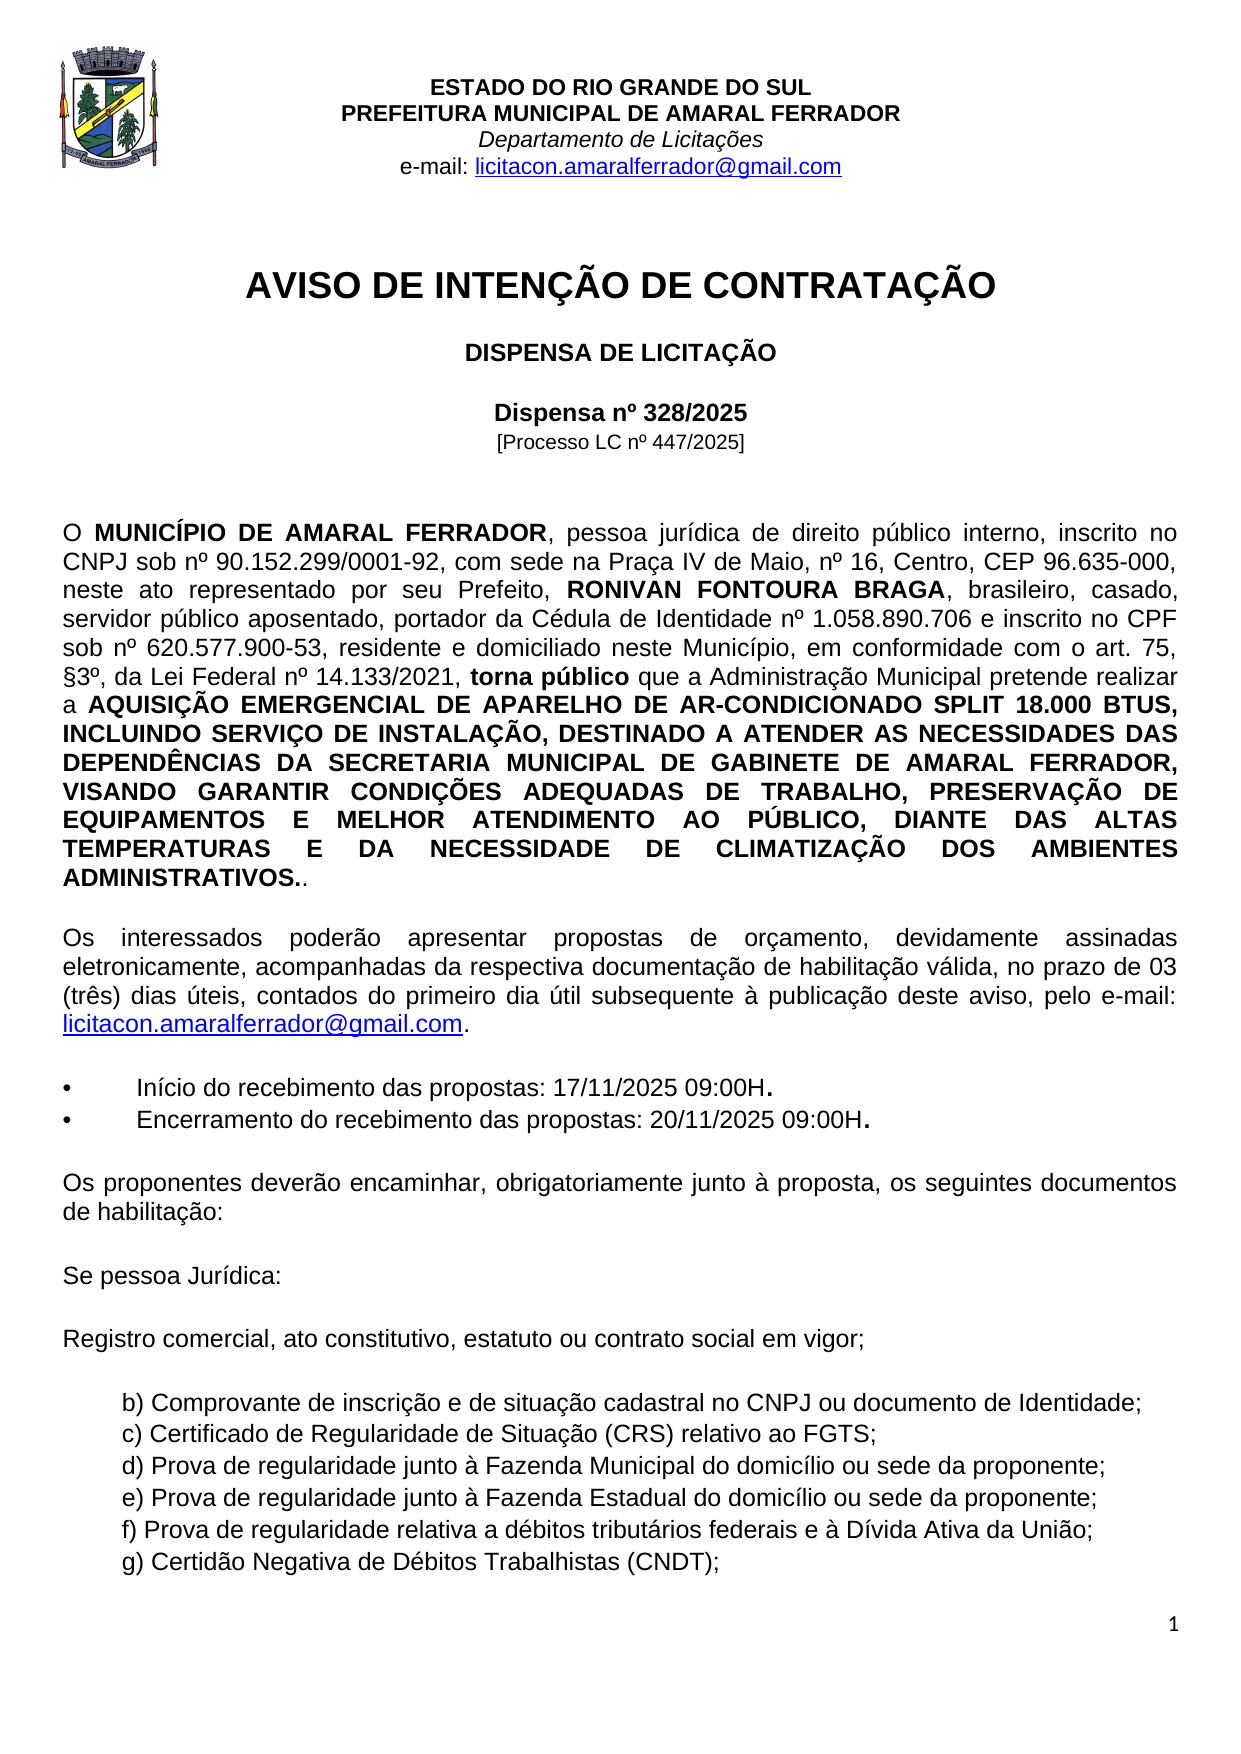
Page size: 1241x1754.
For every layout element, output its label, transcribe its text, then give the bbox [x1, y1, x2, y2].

text Registro comercial, ato constitutivo, estatuto ou contrato social em vigor; [62, 1324, 1179, 1353]
text [Processo LC nº 447/2025] [62, 430, 1179, 454]
text g) Certidão Negativa de Débitos Trabalhistas (CNDT); [122, 1547, 1179, 1575]
text Se pessoa Jurídica: [62, 1261, 1179, 1289]
text e) Prova de regularidade junto à Fazenda Estadual do domicílio ou sede da proponente; [122, 1483, 1179, 1512]
text • Encerramento do recebimento das propostas: 20/11/2025 09:00H. [62, 1105, 1179, 1133]
text d) Prova de regularidade junto à Fazenda Municipal do domicílio ou sede da proponente; [122, 1451, 1179, 1480]
text b) Comprovante de inscrição e de situação cadastral no CNPJ ou documento de Identidade; [122, 1388, 1179, 1416]
text • Início do recebimento das propostas: 17/11/2025 09:00H. [62, 1073, 1179, 1102]
text Os interessados poderão apresentar propostas de orçamento, devidamente assinadas eletronicamente, acompanhadas da respectiva documentação de habilitação válida, no prazo de 03 (três) dias úteis, contados do primeiro dia útil subsequente à publicação deste aviso, pelo e-mail: licitacon.amaralferrador@gmail.com. [62, 894, 1179, 1038]
text c) Certificado de Regularidade de Situação (CRS) relativo ao FGTS; [122, 1419, 1179, 1448]
text DISPENSA DE LICITAÇÃO [62, 309, 1179, 367]
text f) Prova de regularidade relativa a débitos tributários federais e à Dívida Ativa da União; [122, 1515, 1179, 1543]
text AVISO DE INTENÇÃO DE CONTRATAÇÃO [62, 263, 1179, 306]
text O MUNICÍPIO DE AMARAL FERRADOR, pessoa jurídica de direito público interno, inscrito no CNPJ sob nº 90.152.299/0001-92, com sede na Praça IV de Maio, nº 16, Centro, CEP 96.635-000, neste ato representado por seu Prefeito, RONIVAN FONTOURA BRAGA, brasileiro, casado, servidor público aposentado, portador da Cédula de Identidade nº 1.058.890.706 e inscrito no CPF sob nº 620.577.900-53, residente e domiciliado neste Município, em conformidade com o art. 75, §3º, da Lei Federal nº 14.133/2021, torna público que a Administração Municipal pretende realizar a AQUISIÇÃO EMERGENCIAL DE APARELHO DE AR-CONDICIONADO SPLIT 18.000 BTUS, INCLUINDO SERVIÇO DE INSTALAÇÃO, DESTINADO A ATENDER AS NECESSIDADES DAS DEPENDÊNCIAS DA SECRETARIA MUNICIPAL DE GABINETE DE AMARAL FERRADOR, VISANDO GARANTIR CONDIÇÕES ADEQUADAS DE TRABALHO, PRESERVAÇÃO DE EQUIPAMENTOS E MELHOR ATENDIMENTO AO PÚBLICO, DIANTE DAS ALTAS TEMPERATURAS E DA NECESSIDADE DE CLIMATIZAÇÃO DOS AMBIENTES ADMINISTRATIVOS.. [62, 489, 1179, 891]
text Os proponentes deverão encaminhar, obrigatoriamente junto à proposta, os seguintes documentos de habilitação: [62, 1168, 1179, 1226]
text Dispensa nº 328/2025 [62, 370, 1179, 427]
